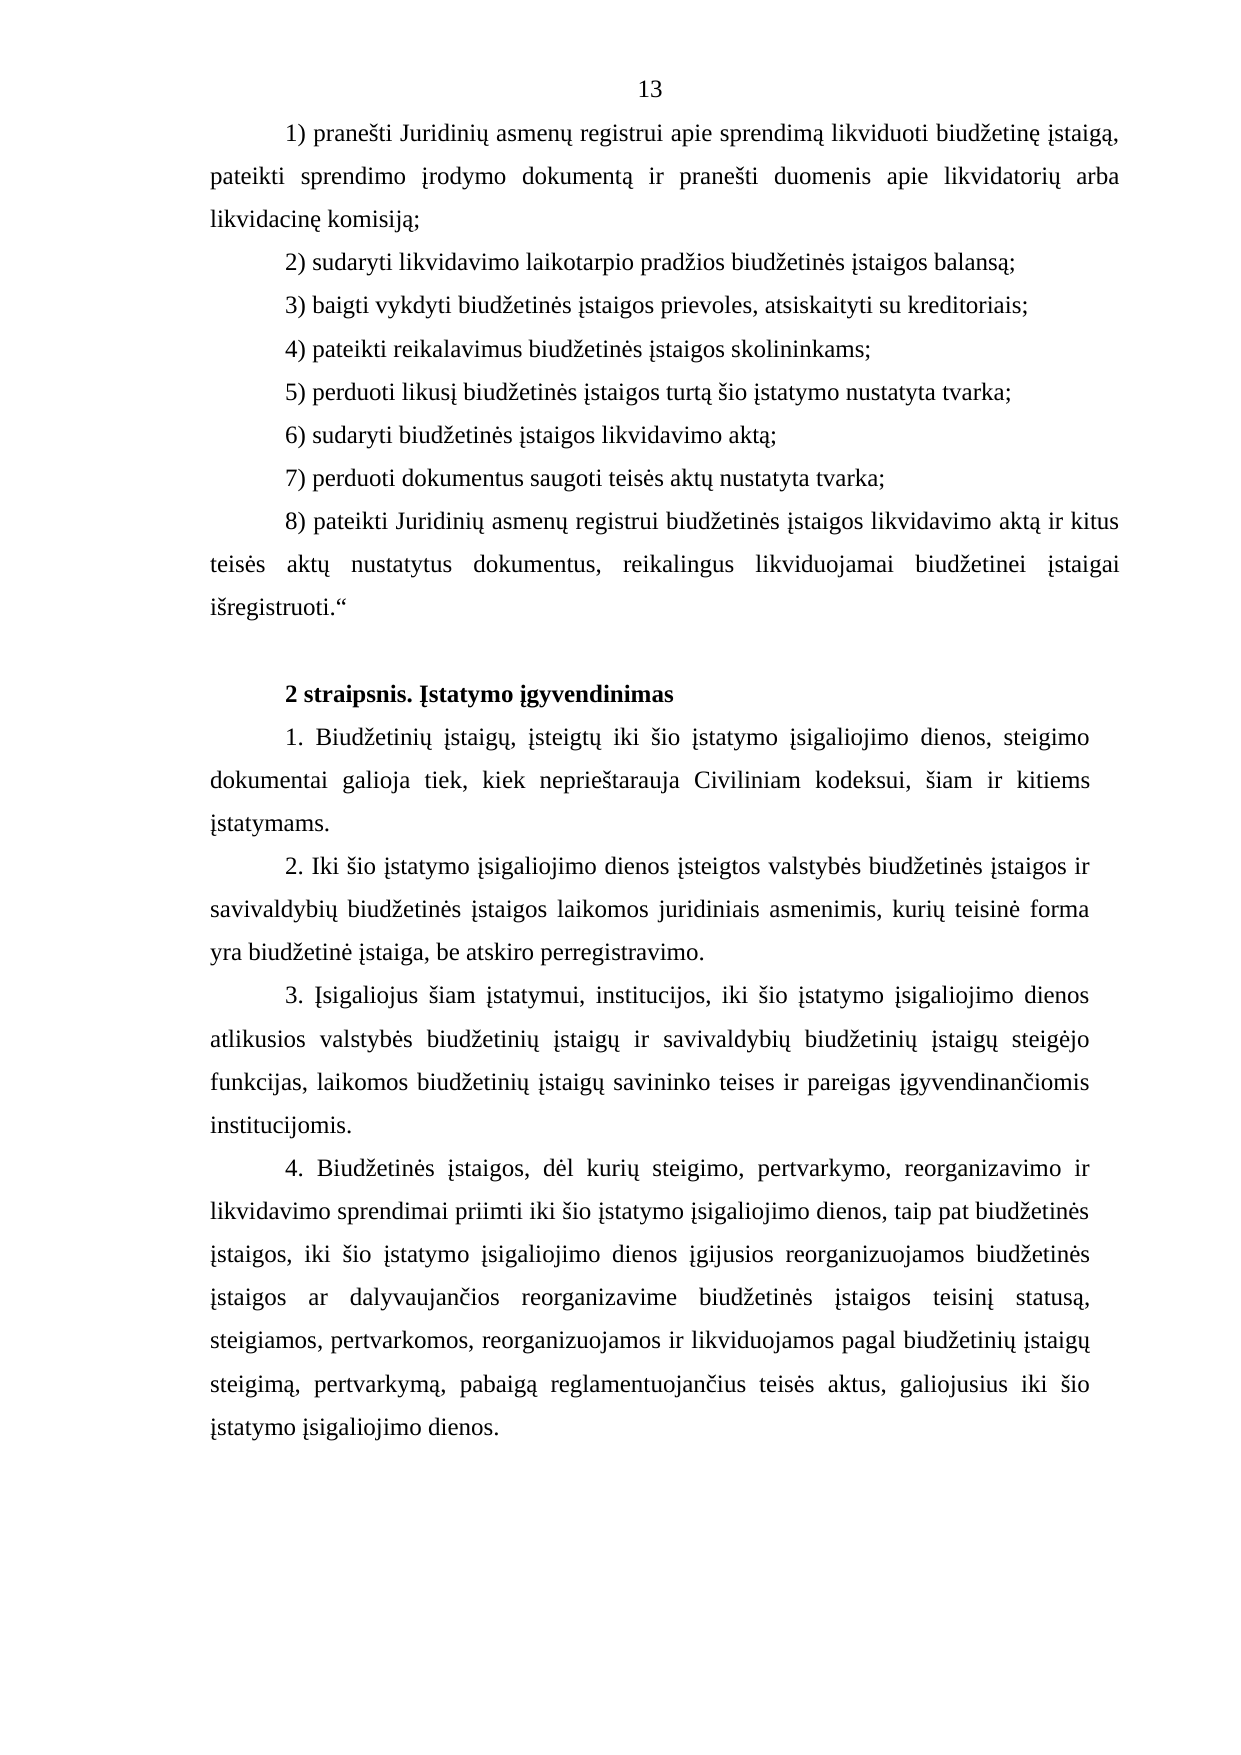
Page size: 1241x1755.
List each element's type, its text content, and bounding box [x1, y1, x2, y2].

text 2) sudaryti likvidavimo laikotarpio pradžios biudžetinės įstaigos balansą; [210, 247, 1120, 276]
text 7) perduoti dokumentus saugoti teisės aktų nustatyta tvarka; [210, 463, 1120, 492]
text 4) pateikti reikalavimus biudžetinės įstaigos skolininkams; [210, 334, 1120, 362]
text 2 straipsnis. Įstatymo įgyvendinimas [210, 679, 1120, 707]
text 4. Biudžetinės įstaigos, dėl kurių steigimo, pertvarkymo, reorganizavimo ir likvidavimo sprendimai priimti iki šio įstatymo įsigaliojimo dienos, taip pat biudžetinės įstaigos, iki šio įstatymo įsigaliojimo dienos įgijusios reorganizuojamos biudžetinės įstaigos ar dalyvaujančios reorganizavime biudžetinės įstaigos teisinį statusą, steigiamos, pertvarkomos, reorganizuojamos ir likviduojamos pagal biudžetinių įstaigų steigimą, pertvarkymą, pabaigą reglamentuojančius teisės aktus, galiojusius iki šio įstatymo įsigaliojimo dienos. [210, 1153, 1091, 1441]
text 6) sudaryti biudžetinės įstaigos likvidavimo aktą; [210, 420, 1120, 449]
text 5) perduoti likusį biudžetinės įstaigos turtą šio įstatymo nustatyta tvarka; [210, 377, 1120, 406]
text 2. Iki šio įstatymo įsigaliojimo dienos įsteigtos valstybės biudžetinės įstaigos ir savivaldybių biudžetinės įstaigos laikomos juridiniais asmenimis, kurių teisinė forma yra biudžetinė įstaiga, be atskiro perregistravimo. [210, 851, 1091, 966]
text 1. Biudžetinių įstaigų, įsteigtų iki šio įstatymo įsigaliojimo dienos, steigimo dokumentai galioja tiek, kiek neprieštarauja Civiliniam kodeksui, šiam ir kitiems įstatymams. [210, 722, 1091, 837]
text 3. Įsigaliojus šiam įstatymui, institucijos, iki šio įstatymo įsigaliojimo dienos atlikusios valstybės biudžetinių įstaigų ir savivaldybių biudžetinių įstaigų steigėjo funkcijas, laikomos biudžetinių įstaigų savininko teises ir pareigas įgyvendinančiomis institucijomis. [210, 981, 1091, 1139]
text 1) pranešti Juridinių asmenų registrui apie sprendimą likviduoti biudžetinę įstaigą, pateikti sprendimo įrodymo dokumentą ir pranešti duomenis apie likvidatorių arba likvidacinę komisiją; [210, 118, 1120, 233]
text 3) baigti vykdyti biudžetinės įstaigos prievoles, atsiskaityti su kreditoriais; [210, 291, 1120, 319]
text 8) pateikti Juridinių asmenų registrui biudžetinės įstaigos likvidavimo aktą ir kitus teisės aktų nustatytus dokumentus, reikalingus likviduojamai biudžetinei įstaigai išregistruoti.“ [210, 506, 1120, 621]
